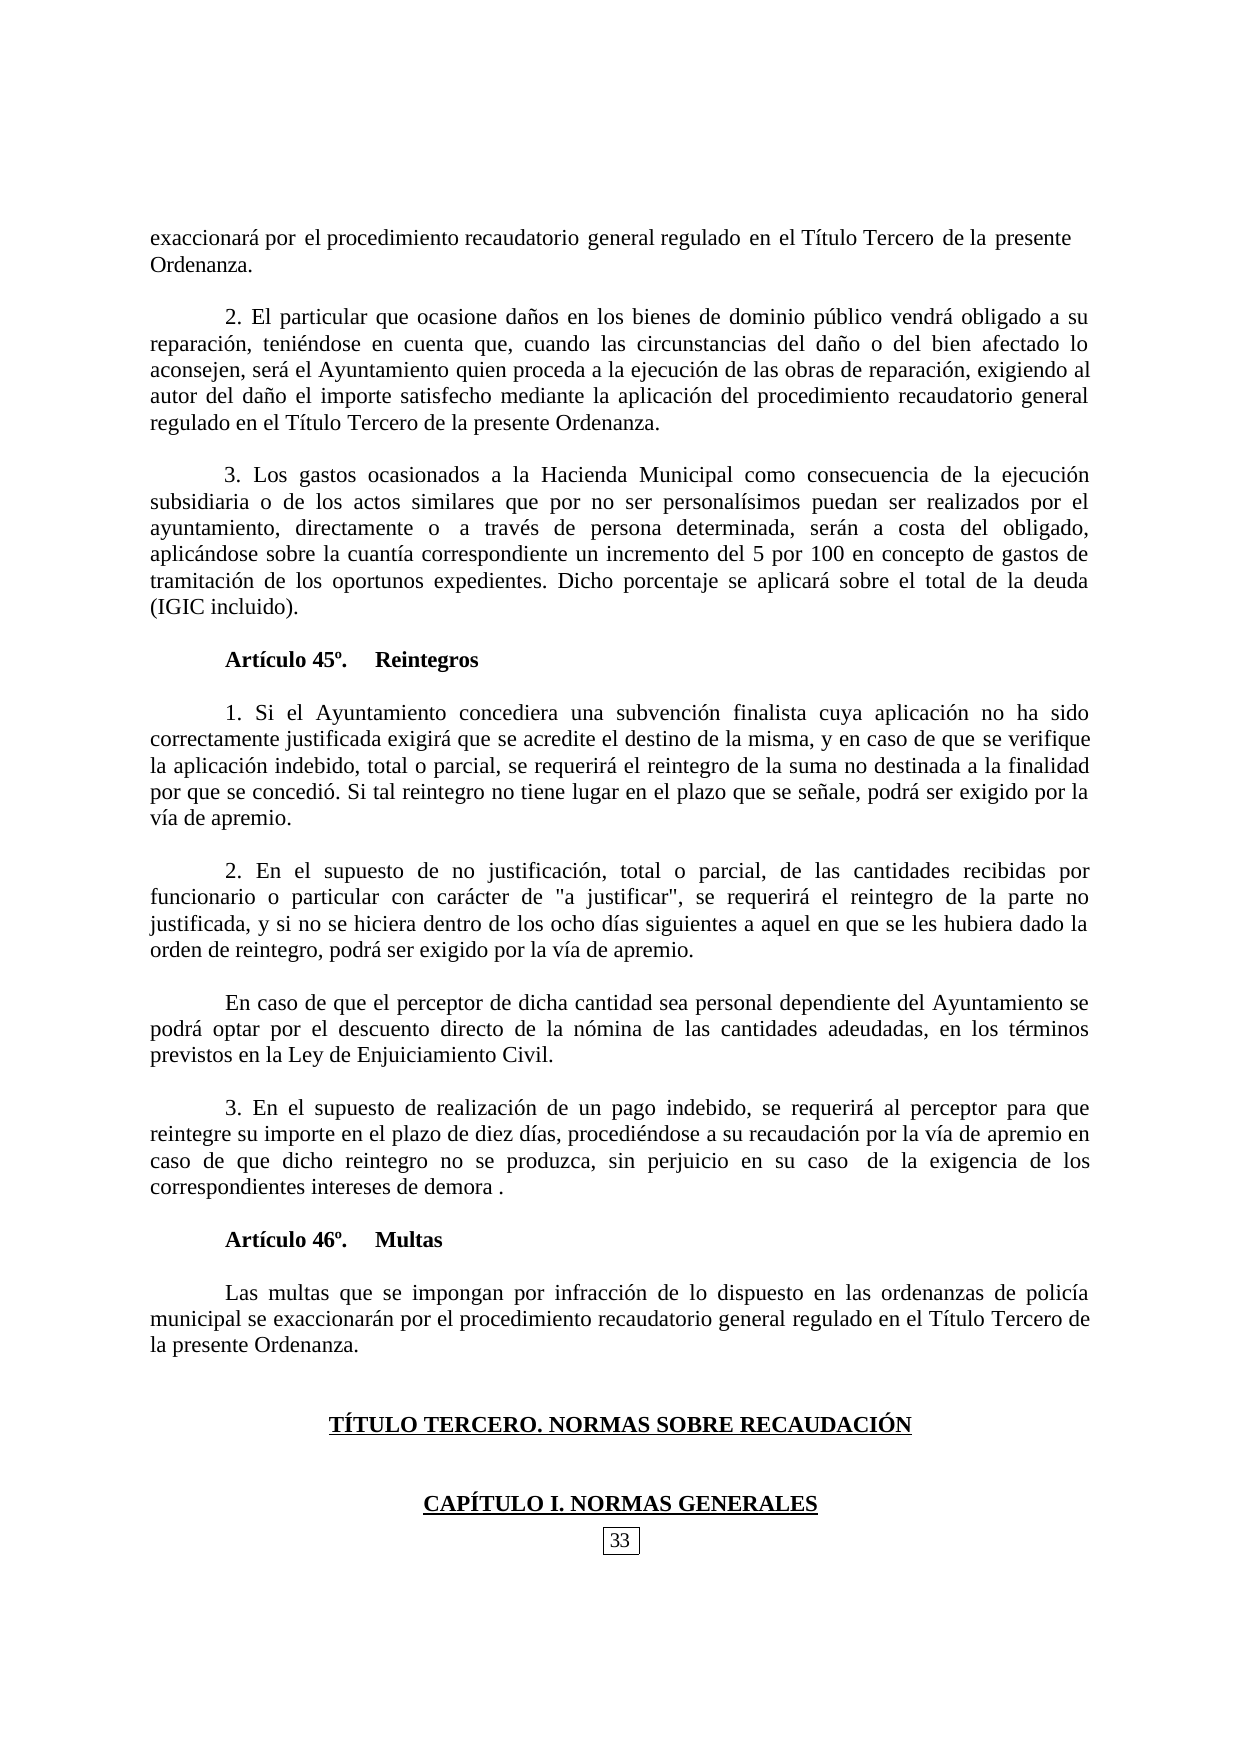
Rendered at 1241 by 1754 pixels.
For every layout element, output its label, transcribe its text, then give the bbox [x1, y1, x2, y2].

list En el supuesto de realización de un pago indebido, se requerirá al perceptor para que reintegre su importe en el plazo de diez días, procediéndose a su recaudación por la vía de apremio en caso de que dicho reintegro no se produzca, sin perjuicio en su caso de la exigencia de los correspondientes intereses de demora . [150, 1094, 1091, 1199]
list Los gastos ocasionados a la Hacienda Municipal como consecuencia de la ejecución subsidiaria o de los actos similares que por no ser personalísimos puedan ser realizados por el ayuntamiento, directamente o a través de persona determinada, serán a costa del obligado, aplicándose sobre la cuantía correspondiente un incremento del 5 por 100 en concepto de gastos de tramitación de los oportunos expedientes. Dicho porcentaje se aplicará sobre el total de la deuda (IGIC incluido). [150, 461, 1091, 619]
subtitle TÍTULO TERCERO. NORMAS SOBRE RECAUDACIÓN [234, 1411, 1007, 1438]
list El particular que ocasione daños en los bienes de dominio público vendrá obligado a su reparación, teniéndose en cuenta que, cuando las circunstancias del daño o del bien afectado lo aconsejen, será el Ayuntamiento quien proceda a la ejecución de las obras de reparación, exigiendo al autor del daño el importe satisfecho mediante la aplicación del procedimiento recaudatorio general regulado en el Título Tercero de la presente Ordenanza. [150, 303, 1091, 435]
text exaccionará por el procedimiento recaudatorio general regulado en el Título Tercero de la presente Ordenanza. [150, 224, 1107, 277]
list En el supuesto de no justificación, total o parcial, de las cantidades recibidas por funcionario o particular con carácter de "a justificar", se requerirá el reintegro de la parte no justificada, y si no se hiciera dentro de los ocho días siguientes a aquel en que se les hubiera dado la orden de reintegro, podrá ser exigido por la vía de apremio. [150, 857, 1091, 962]
text Las multas que se impongan por infracción de lo dispuesto en las ordenanzas de policía municipal se exaccionarán por el procedimiento recaudatorio general regulado en el Título Tercero de la presente Ordenanza. [150, 1279, 1091, 1358]
subtitle Artículo 46º. Multas [225, 1227, 1107, 1253]
subtitle Artículo 45º. Reintegros [225, 646, 1107, 673]
text En caso de que el perceptor de dicha cantidad sea personal dependiente del Ayuntamiento se podrá optar por el descuento directo de la nómina de las cantidades adeudadas, en los términos previstos en la Ley de Enjuiciamiento Civil. [150, 988, 1091, 1068]
list Si el Ayuntamiento concediera una subvención finalista cuya aplicación no ha sido correctamente justificada exigirá que se acredite el destino de la misma, y en caso de que se verifique la aplicación indebido, total o parcial, se requerirá el reintegro de la suma no destinada a la finalidad por que se concedió. Si tal reintegro no tiene lugar en el plazo que se señale, podrá ser exigido por la vía de apremio. [150, 699, 1091, 831]
text CAPÍTULO I. NORMAS GENERALES [234, 1490, 1007, 1517]
